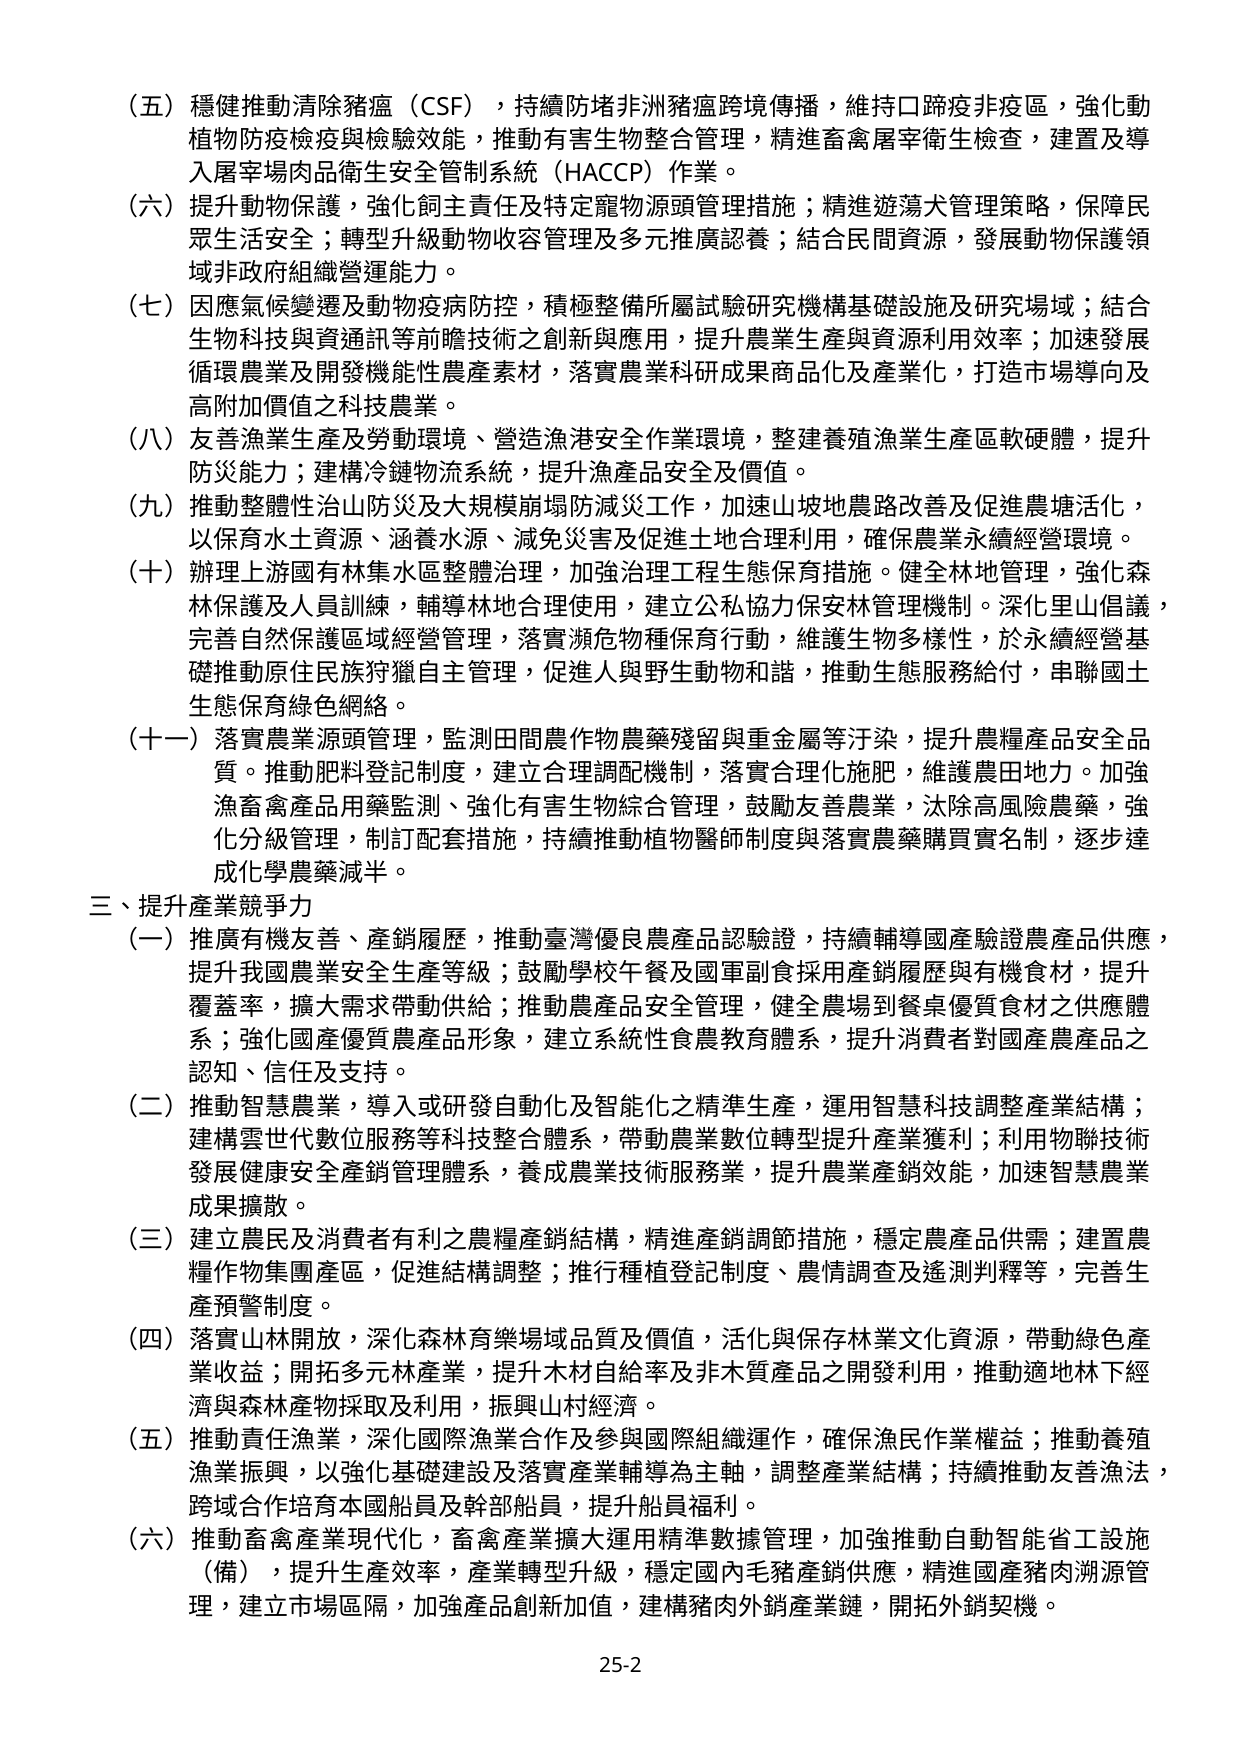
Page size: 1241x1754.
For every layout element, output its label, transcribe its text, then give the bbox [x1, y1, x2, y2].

text （十）辦理上游國有林集水區整體治理，加強治理工程生態保育措施。健全林地管理，強化森林保護及人員訓練，輔導林地合理使用，建立公私協力保安林管理機制。深化里山倡議，完善自然保護區域經營管理，落實瀕危物種保育行動，維護生物多樣性，於永續經營基礎推動原住民族狩獵自主管理，促進人與野生動物和諧，推動生態服務給付，串聯國土生態保育綠色網絡。 [113, 555, 1152, 722]
text （九）推動整體性治山防災及大規模崩塌防減災工作，加速山坡地農路改善及促進農塘活化，以保育水土資源、涵養水源、減免災害及促進土地合理利用，確保農業永續經營環境。 [113, 488, 1152, 555]
text （三）建立農民及消費者有利之農糧產銷結構，精進產銷調節措施，穩定農產品供需；建置農糧作物集團產區，促進結構調整；推行種植登記制度、農情調查及遙測判釋等，完善生產預警制度。 [113, 1222, 1152, 1322]
text （八）友善漁業生產及勞動環境、營造漁港安全作業環境，整建養殖漁業生產區軟硬體，提升防災能力；建構冷鏈物流系統，提升漁產品安全及價值。 [113, 422, 1152, 488]
text （五）推動責任漁業，深化國際漁業合作及參與國際組織運作，確保漁民作業權益；推動養殖漁業振興，以強化基礎建設及落實產業輔導為主軸，調整產業結構；持續推動友善漁法，跨域合作培育本國船員及幹部船員，提升船員福利。 [113, 1422, 1152, 1522]
text （一）推廣有機友善、產銷履歷，推動臺灣優良農產品認驗證，持續輔導國產驗證農產品供應，提升我國農業安全生產等級；鼓勵學校午餐及國軍副食採用產銷履歷與有機食材，提升覆蓋率，擴大需求帶動供給；推動農產品安全管理，健全農場到餐桌優質食材之供應體系；強化國產優質農產品形象，建立系統性食農教育體系，提升消費者對國產農產品之認知、信任及支持。 [113, 922, 1152, 1088]
text 三、提升產業競爭力 [88, 888, 1152, 922]
text （五）穩健推動清除豬瘟（CSF），持續防堵非洲豬瘟跨境傳播，維持口蹄疫非疫區，強化動植物防疫檢疫與檢驗效能，推動有害生物整合管理，精進畜禽屠宰衛生檢查，建置及導入屠宰場肉品衛生安全管制系統（HACCP）作業。 [113, 88, 1152, 188]
text （六）推動畜禽產業現代化，畜禽產業擴大運用精準數據管理，加強推動自動智能省工設施（備），提升生產效率，產業轉型升級，穩定國內毛豬產銷供應，精進國產豬肉溯源管理，建立市場區隔，加強產品創新加值，建構豬肉外銷產業鏈，開拓外銷契機。 [113, 1522, 1152, 1622]
text （四）落實山林開放，深化森林育樂場域品質及價值，活化與保存林業文化資源，帶動綠色產業收益；開拓多元林產業，提升木材自給率及非木質產品之開發利用，推動適地林下經濟與森林產物採取及利用，振興山村經濟。 [113, 1322, 1152, 1422]
text （七）因應氣候變遷及動物疫病防控，積極整備所屬試驗研究機構基礎設施及研究場域；結合生物科技與資通訊等前瞻技術之創新與應用，提升農業生產與資源利用效率；加速發展循環農業及開發機能性農產素材，落實農業科研成果商品化及產業化，打造市場導向及高附加價值之科技農業。 [113, 288, 1152, 422]
text （二）推動智慧農業，導入或研發自動化及智能化之精準生產，運用智慧科技調整產業結構；建構雲世代數位服務等科技整合體系，帶動農業數位轉型提升產業獲利；利用物聯技術發展健康安全產銷管理體系，養成農業技術服務業，提升農業產銷效能，加速智慧農業成果擴散。 [113, 1088, 1152, 1222]
text （十一）落實農業源頭管理，監測田間農作物農藥殘留與重金屬等汙染，提升農糧產品安全品質。推動肥料登記制度，建立合理調配機制，落實合理化施肥，維護農田地力。加強漁畜禽產品用藥監測、強化有害生物綜合管理，鼓勵友善農業，汰除高風險農藥，強化分級管理，制訂配套措施，持續推動植物醫師制度與落實農藥購買實名制，逐步達成化學農藥減半。 [113, 722, 1152, 888]
text （六）提升動物保護，強化飼主責任及特定寵物源頭管理措施；精進遊蕩犬管理策略，保障民眾生活安全；轉型升級動物收容管理及多元推廣認養；結合民間資源，發展動物保護領域非政府組織營運能力。 [113, 188, 1152, 288]
